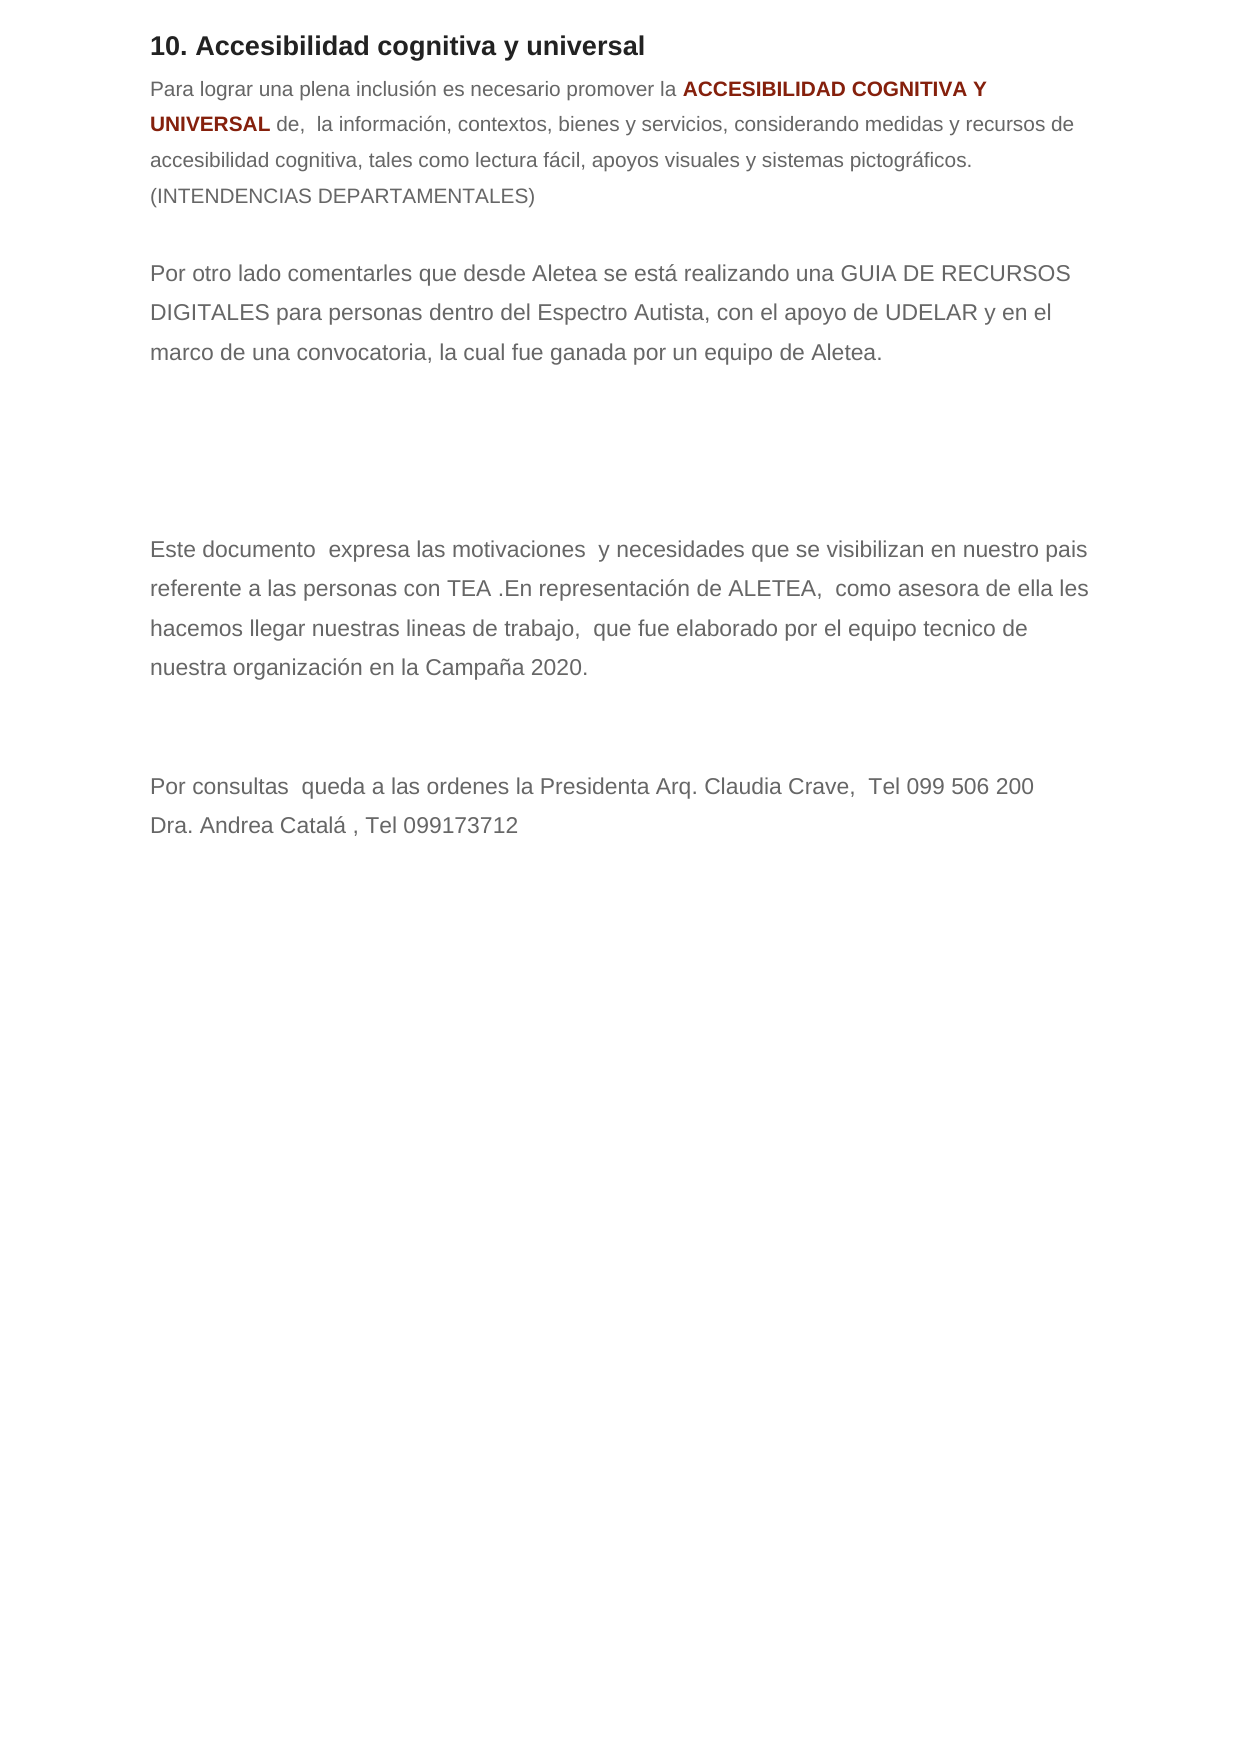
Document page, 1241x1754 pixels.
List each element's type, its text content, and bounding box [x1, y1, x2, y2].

text Por otro lado comentarles que desde Aletea se está realizando una GUIA DE RECURSOS DIGITALES para personas dentro del Espectro Autista, con el apoyo de UDELAR y en el marco de una convocatoria, la cual fue ganada por un equipo de Aletea. [150, 259, 1090, 365]
text Por consultas queda a las ordenes la Presidenta Arq. Claudia Crave, Tel 099 506 200 [150, 773, 1090, 799]
text Dra. Andrea Catalá , Tel 099173712 [150, 812, 1090, 839]
subtitle Para lograr una plena inclusión es necesario promover la ACCESIBILIDAD COGNITIVA Y UNIVERSAL de, la información, contextos, bienes y servicios, considerando medidas y recursos de accesibilidad cognitiva, tales como lectura fácil, apoyos visuales y sistemas pictográficos. (INTENDENCIAS DEPARTAMENTALES) [150, 76, 1090, 208]
subtitle 10. Accesibilidad cognitiva y universal [150, 29, 1090, 61]
text Este documento expresa las motivaciones y necesidades que se visibilizan en nuestro pais referente a las personas con TEA .En representación de ALETEA, como asesora de ella les hacemos llegar nuestras lineas de trabajo, que fue elaborado por el equipo tecnico de nuestra organización en la Campaña 2020. [150, 536, 1090, 681]
